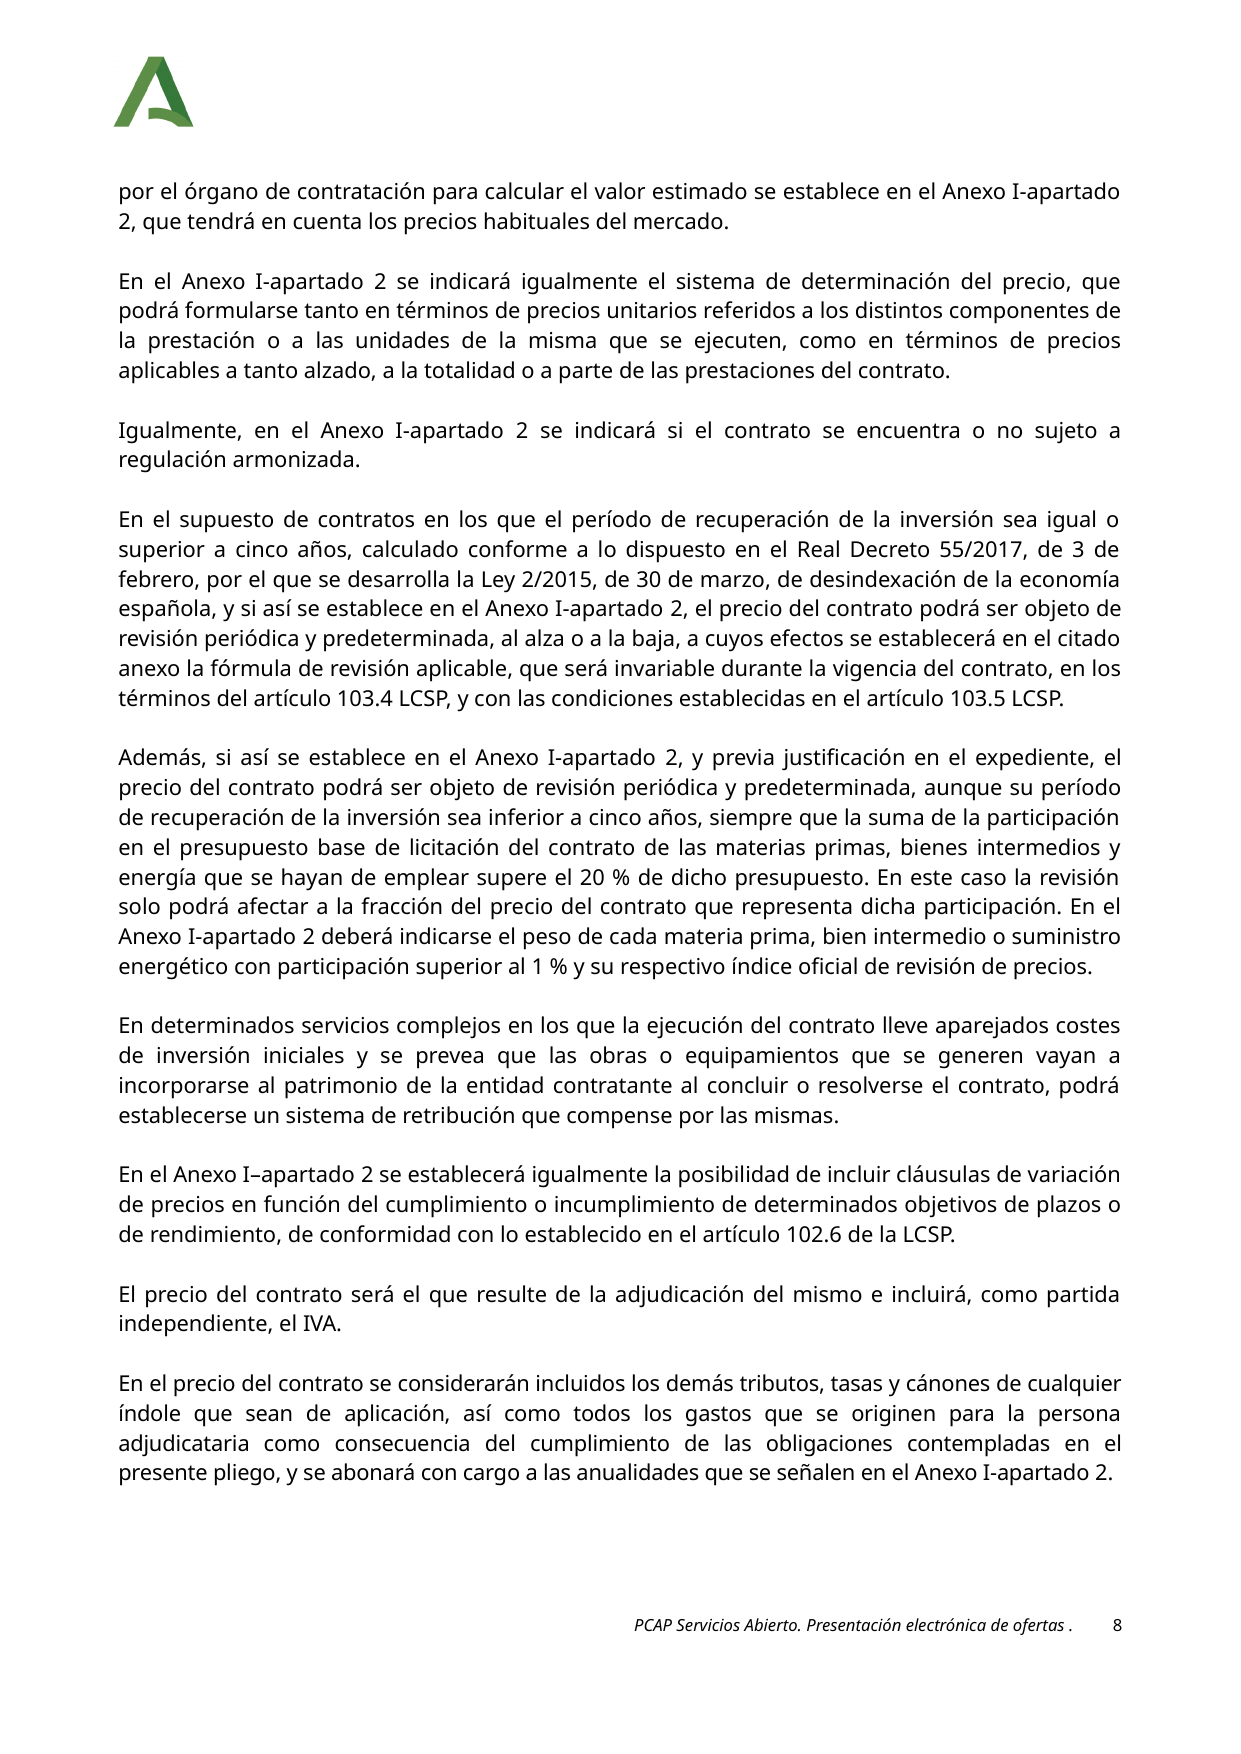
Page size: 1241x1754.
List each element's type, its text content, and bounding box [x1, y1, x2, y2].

text En el precio del contrato se considerarán incluidos los demás tributos, tasas y cánones de cualquier índole que sean de aplicación, así como todos los gastos que se originen para la persona adjudicataria como consecuencia del cumplimiento de las obligaciones contempladas en el presente pliego, y se abonará con cargo a las anualidades que se señalen en el Anexo I-apartado 2. [118, 1368, 1122, 1487]
text El precio del contrato será el que resulte de la adjudicación del mismo e incluirá, como partida independiente, el IVA. [118, 1279, 1122, 1338]
text En el Anexo I–apartado 2 se establecerá igualmente la posibilidad de incluir cláusulas de variación de precios en función del cumplimiento o incumplimiento de determinados objetivos de plazos o de rendimiento, de conformidad con lo establecido en el artículo 102.6 de la LCSP. [118, 1159, 1122, 1249]
text por el órgano de contratación para calcular el valor estimado se establece en el Anexo I-apartado 2, que tendrá en cuenta los precios habituales del mercado. [118, 176, 1122, 236]
text Igualmente, en el Anexo I-apartado 2 se indicará si el contrato se encuentra o no sujeto a regulación armonizada. [118, 415, 1122, 474]
picture [109, 52, 198, 131]
text En el supuesto de contratos en los que el período de recuperación de la inversión sea igual o superior a cinco años, calculado conforme a lo dispuesto en el Real Decreto 55/2017, de 3 de febrero, por el que se desarrolla la Ley 2/2015, de 30 de marzo, de desindexación de la economía española, y si así se establece en el Anexo I-apartado 2, el precio del contrato podrá ser objeto de revisión periódica y predeterminada, al alza o a la baja, a cuyos efectos se establecerá en el citado anexo la fórmula de revisión aplicable, que será invariable durante la vigencia del contrato, en los términos del artículo 103.4 LCSP, y con las condiciones establecidas en el artículo 103.5 LCSP. [118, 504, 1122, 713]
text En determinados servicios complejos en los que la ejecución del contrato lleve aparejados costes de inversión iniciales y se prevea que las obras o equipamientos que se generen vayan a incorporarse al patrimonio de la entidad contratante al concluir o resolverse el contrato, podrá establecerse un sistema de retribución que compense por las mismas. [118, 1011, 1122, 1130]
text En el Anexo I-apartado 2 se indicará igualmente el sistema de determinación del precio, que podrá formularse tanto en términos de precios unitarios referidos a los distintos componentes de la prestación o a las unidades de la misma que se ejecuten, como en términos de precios aplicables a tanto alzado, a la totalidad o a parte de las prestaciones del contrato. [118, 266, 1122, 385]
text Además, si así se establece en el Anexo I-apartado 2, y previa justificación en el expediente, el precio del contrato podrá ser objeto de revisión periódica y predeterminada, aunque su período de recuperación de la inversión sea inferior a cinco años, siempre que la suma de la participación en el presupuesto base de licitación del contrato de las materias primas, bienes intermedios y energía que se hayan de emplear supere el 20 % de dicho presupuesto. En este caso la revisión solo podrá afectar a la fracción del precio del contrato que representa dicha participación. En el Anexo I-apartado 2 deberá indicarse el peso de cada materia prima, bien intermedio o suministro energético con participación superior al 1 % y su respectivo índice oficial de revisión de precios. [118, 742, 1122, 981]
